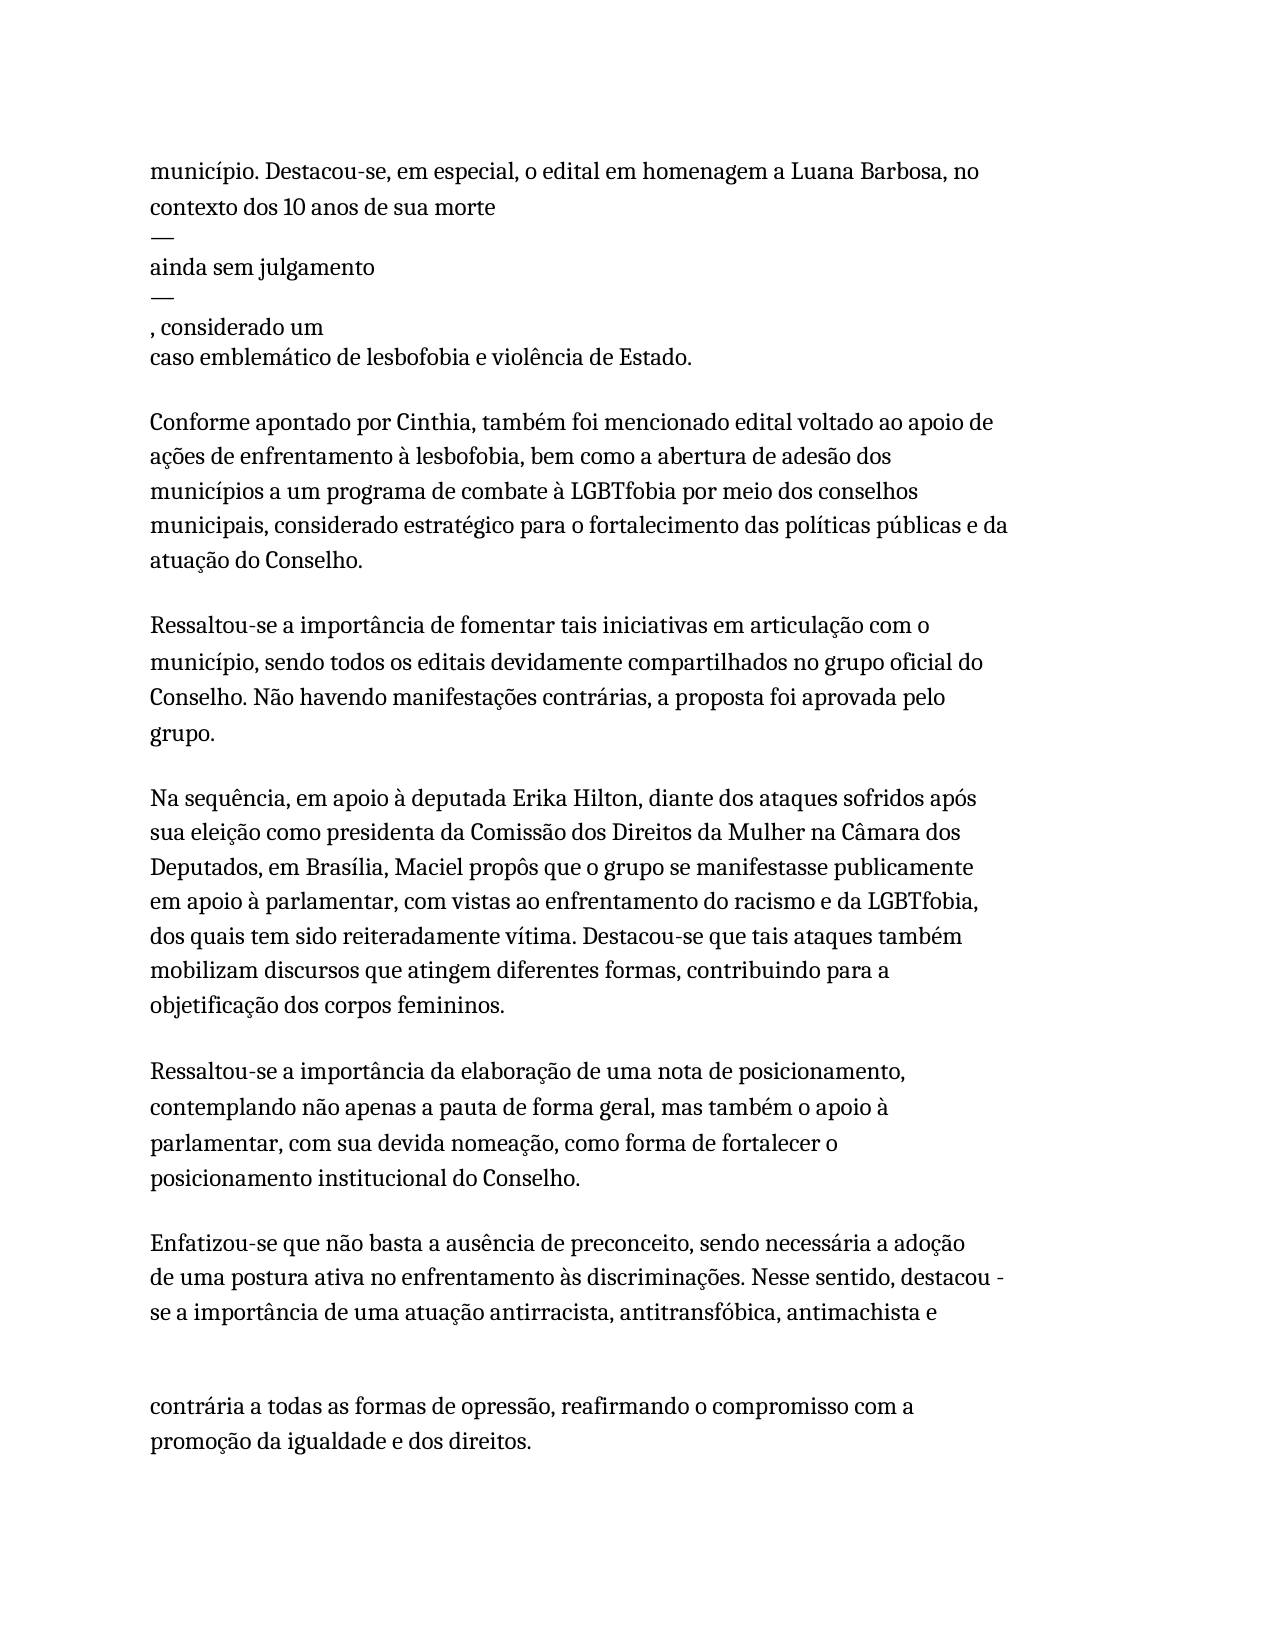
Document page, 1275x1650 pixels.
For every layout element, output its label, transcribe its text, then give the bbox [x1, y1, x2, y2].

text município. Destacou-se, em especial, o edital em homenagem a Luana Barbosa, no contexto dos 10 anos de sua morte [150, 150, 1125, 222]
text ainda sem julgamento [150, 252, 1125, 282]
text Na sequência, em apoio à deputada Erika Hilton, diante dos ataques sofridos após sua eleição como presidenta da Comissão dos Direitos da Mulher na Câmara dos Deputados, em Brasília, Maciel propôs que o grupo se manifestasse publicamente em apoio à parlamentar, com vistas ao enfrentamento do racismo e da LGBTfobia, dos quais tem sido reiteradamente vítima. Destacou-se que tais ataques também mobilizam discursos que atingem diferentes formas, contribuindo para a objetificação dos corpos femininos. [150, 778, 1125, 1019]
text — [150, 222, 1125, 252]
text contrária a todas as formas de opressão, reafirmando o compromisso com a promoção da igualdade e dos direitos. [150, 1387, 1125, 1456]
text Enfatizou-se que não basta a ausência de preconceito, sendo necessária a adoção de uma postura ativa no enfrentamento às discriminações. Nesse sentido, destacou - se a importância de uma atuação antirracista, antitransfóbica, antimachista e [150, 1223, 1125, 1327]
text Ressaltou-se a importância da elaboração de uma nota de posicionamento, contemplando não apenas a pauta de forma geral, mas também o apoio à parlamentar, com sua devida nomeação, como forma de fortalecer o posicionamento institucional do Conselho. [150, 1049, 1125, 1193]
text Ressaltou-se a importância de fomentar tais iniciativas em articulação com o município, sendo todos os editais devidamente compartilhados no grupo oficial do Conselho. Não havendo manifestações contrárias, a proposta foi aprovada pelo grupo. [150, 604, 1125, 748]
text — [150, 282, 1125, 312]
text Conforme apontado por Cinthia, também foi mencionado edital voltado ao apoio de ações de enfrentamento à lesbofobia, bem como a abertura de adesão dos municípios a um programa de combate à LGBTfobia por meio dos conselhos municipais, considerado estratégico para o fortalecimento das políticas públicas e da atuação do Conselho. [150, 402, 1125, 574]
text caso emblemático de lesbofobia e violência de Estado. [150, 342, 1125, 372]
text , considerado um [150, 312, 1125, 342]
